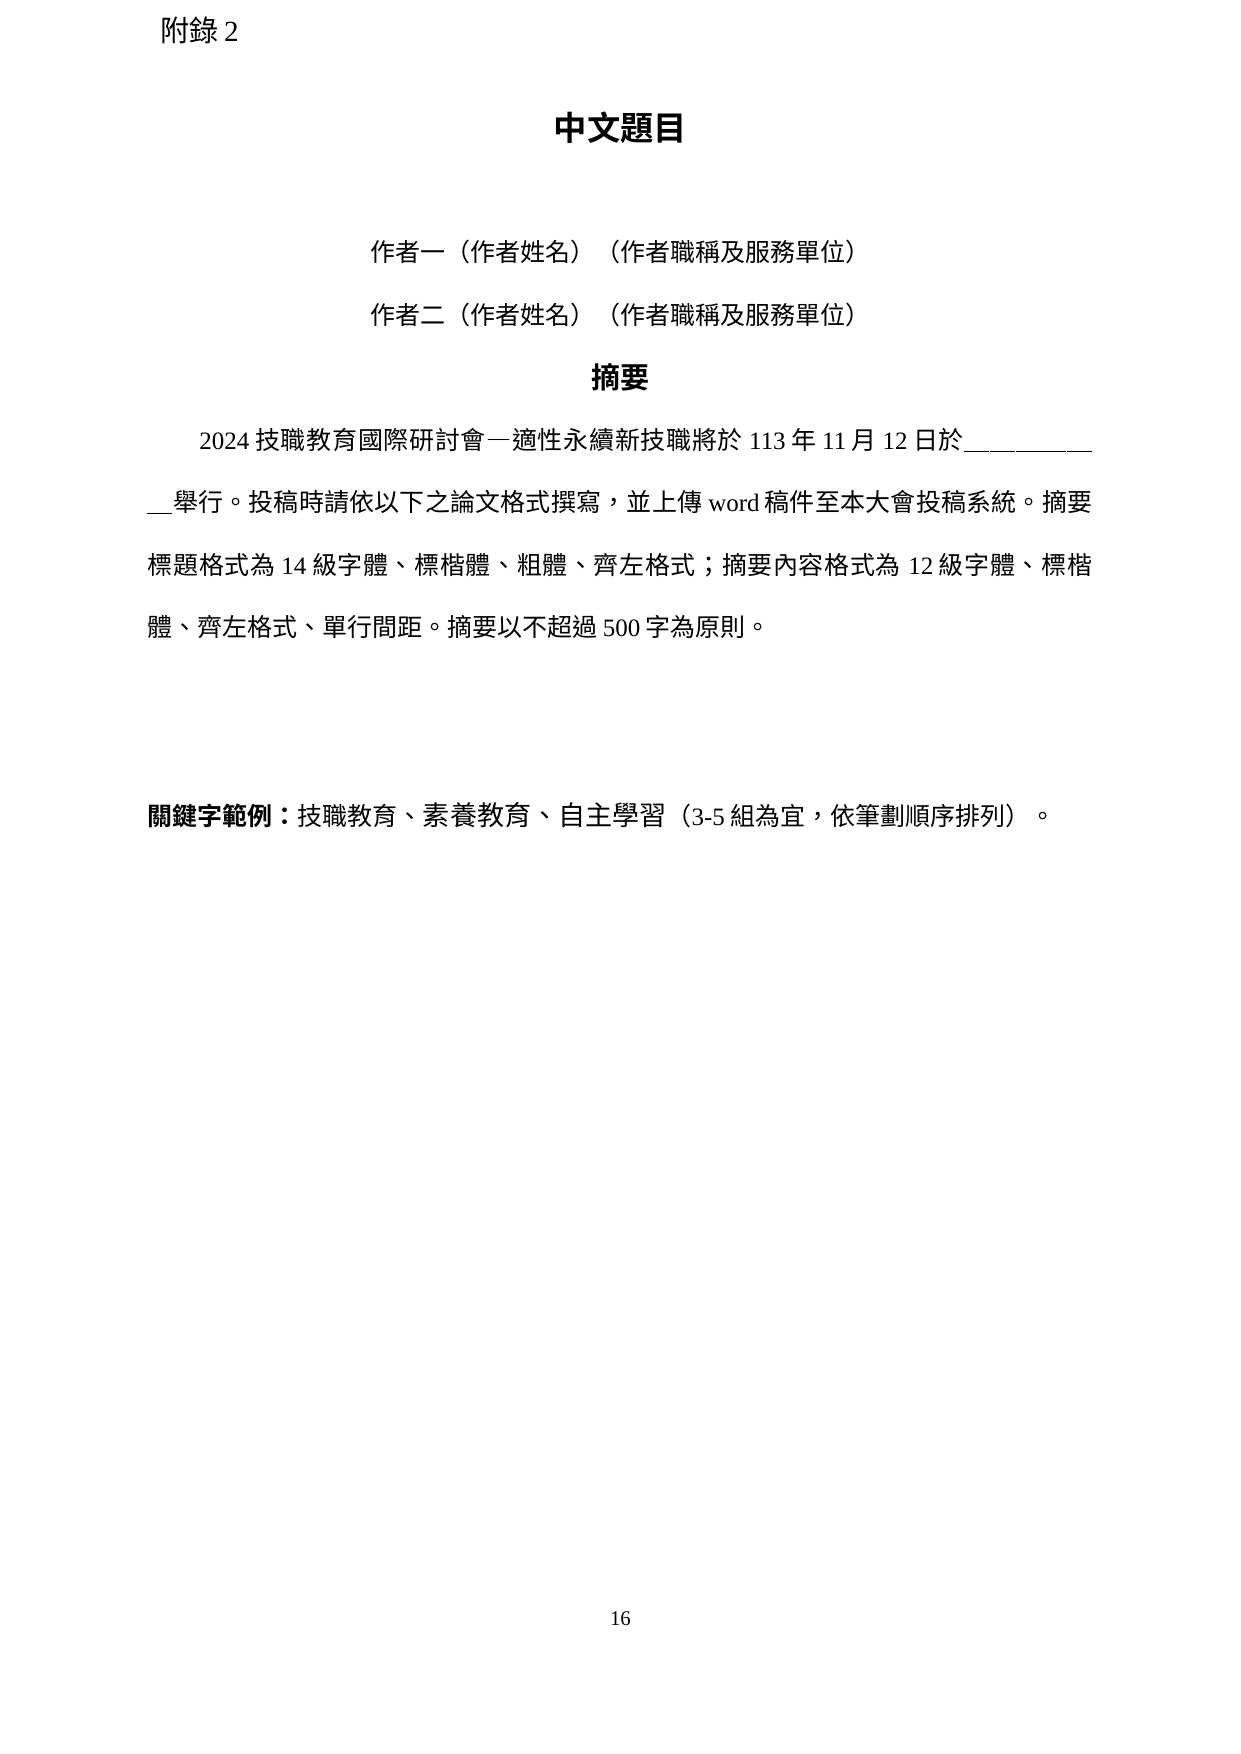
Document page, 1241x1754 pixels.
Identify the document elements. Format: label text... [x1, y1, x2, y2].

text 作者二（作者姓名）（作者職稱及服務單位） [148, 272, 1092, 334]
text 附錄2 [160, 7, 300, 50]
text 作者一（作者姓名）（作者職稱及服務單位） [148, 209, 1092, 272]
text 關鍵字範例：技職教育、素養教育、自主學習（3-5組為宜，依筆劃順序排列）。 [148, 772, 1092, 834]
text 中文題目 [148, 84, 1092, 147]
text [145, 0, 315, 77]
text 2024技職教育國際研討會—適性永續新技職將於113年11月12日於＿＿＿＿＿＿舉行。投稿時請依以下之論文格式撰寫，並上傳word稿件至本大會投稿系統。摘要標題格式為14級字體、標楷體、粗體、齊左格式；摘要內容格式為12級字體、標楷體、齊左格式、單行間距。摘要以不超過500字為原則。 [148, 397, 1092, 647]
text 摘要 [148, 334, 1092, 397]
